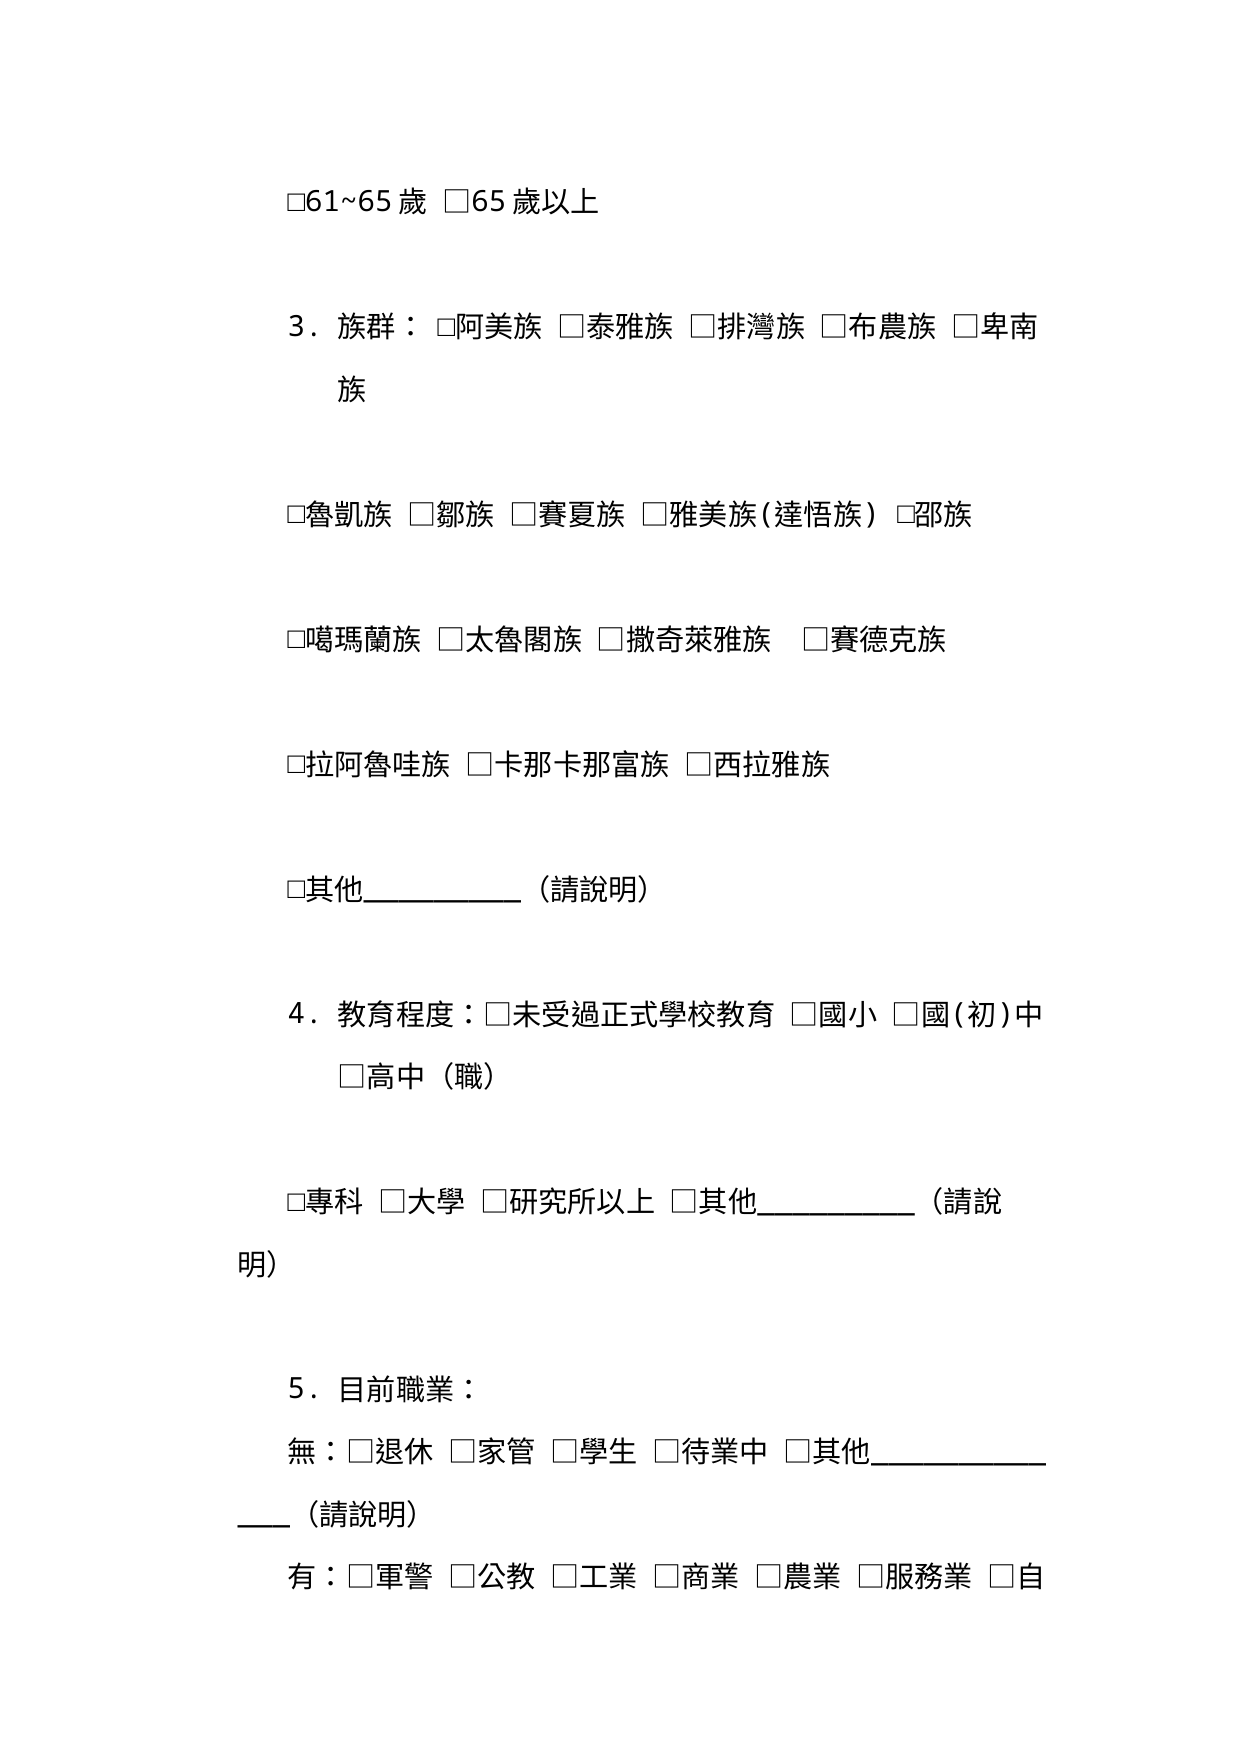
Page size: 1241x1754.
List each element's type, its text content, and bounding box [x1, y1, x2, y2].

text □魯凱族 □鄒族 □賽夏族 □雅美族(達悟族) □邵族 [237, 471, 1053, 533]
text □專科 □大學 □研究所以上 □其他_________（請說明） [237, 1158, 1053, 1283]
text □噶瑪蘭族 □太魯閣族 □撒奇萊雅族 □賽德克族 [237, 596, 1053, 658]
text □拉阿魯哇族 □卡那卡那富族 □西拉雅族 [237, 721, 1053, 783]
text 有：□軍警 □公教 □工業 □商業 □農業 □服務業 □自 [237, 1533, 1053, 1596]
text 無：□退休 □家管 □學生 □待業中 □其他_____________（請說明） [237, 1408, 1053, 1533]
text □其他_________（請說明） [237, 846, 1053, 908]
text □61~65歲 □65歲以上 [237, 158, 1053, 221]
list 教育程度：□未受過正式學校教育 □國小 □國(初)中 □高中（職） [287, 971, 1053, 1096]
list 族群： □阿美族 □泰雅族 □排灣族 □布農族 □卑南族 [287, 283, 1053, 408]
list 目前職業： [287, 1346, 1053, 1408]
